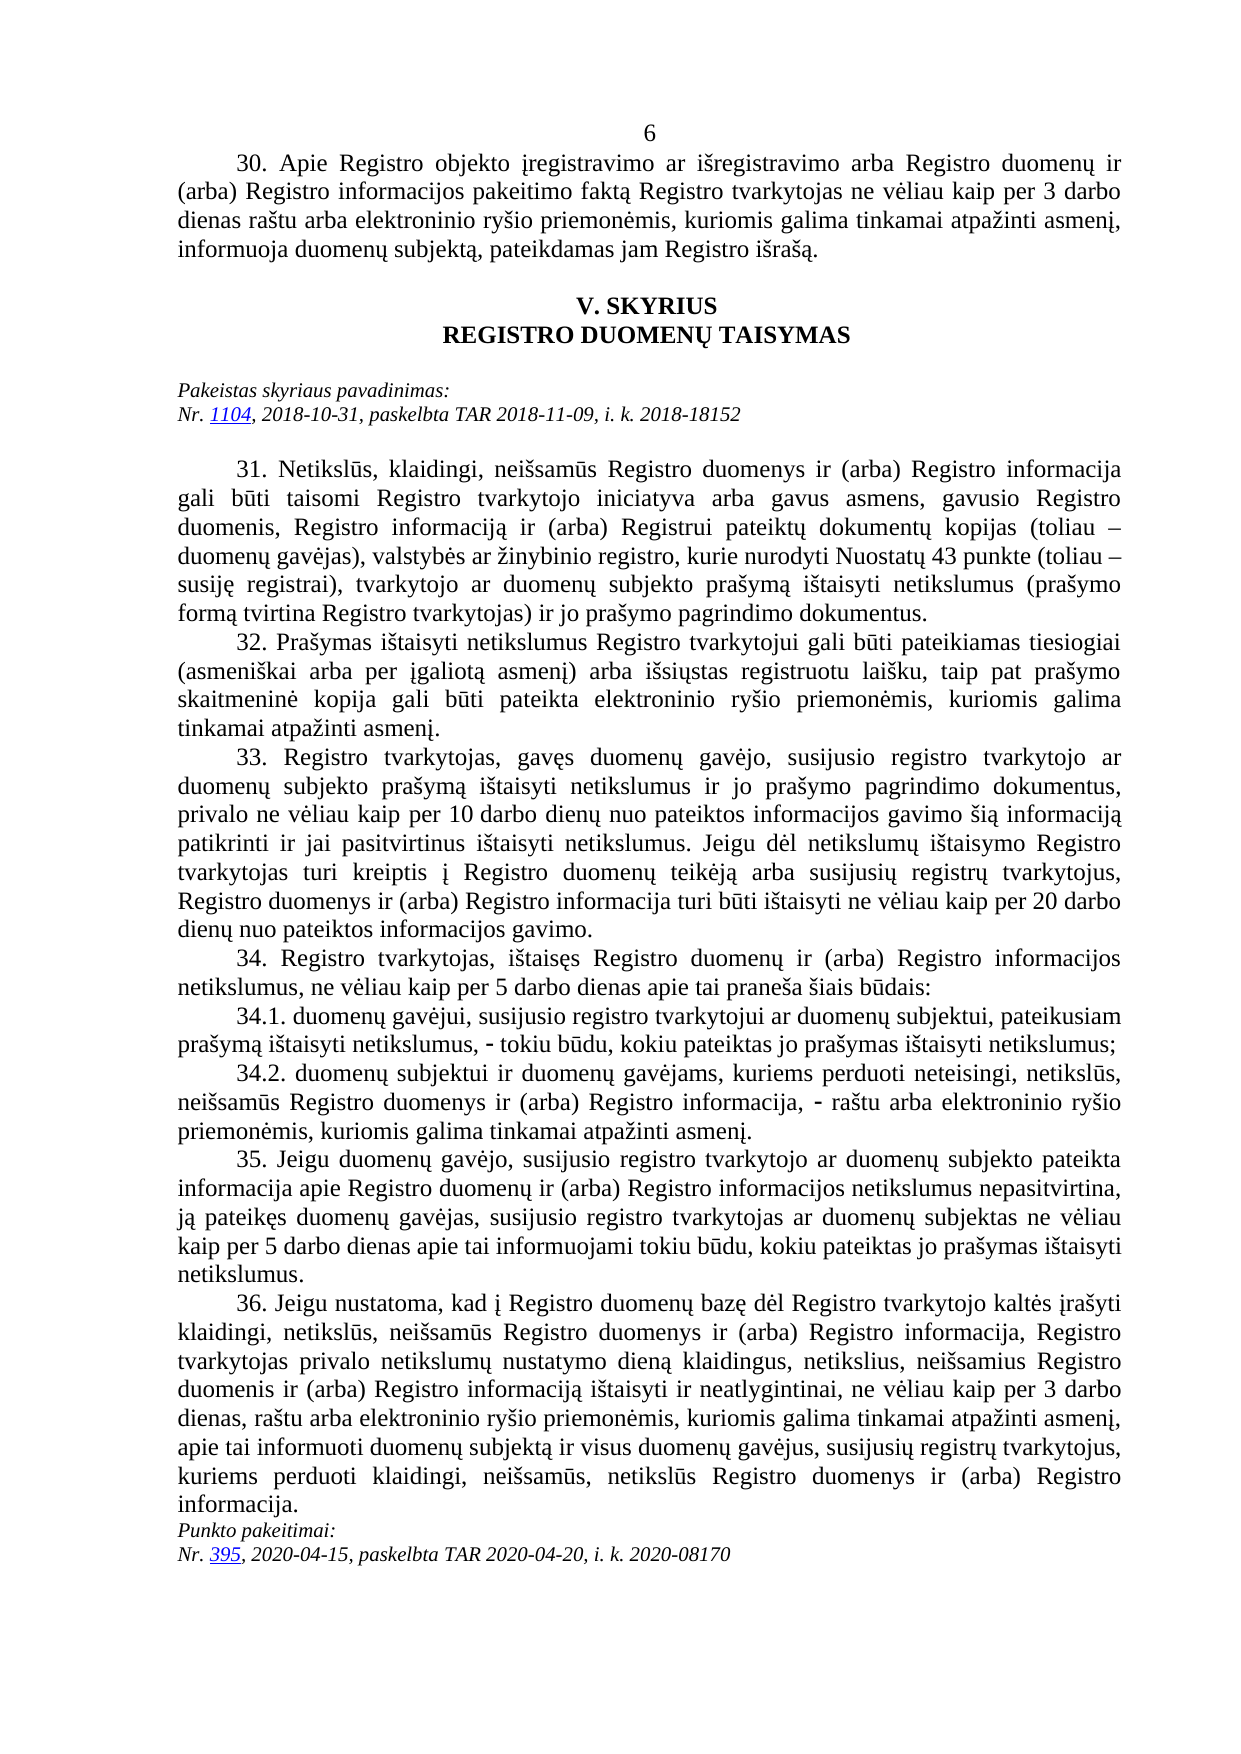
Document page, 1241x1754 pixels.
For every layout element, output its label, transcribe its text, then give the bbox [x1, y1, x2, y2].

text 33. Registro tvarkytojas, gavęs duomenų gavėjo, susijusio registro tvarkytojo ar duomenų subjekto prašymą ištaisyti netikslumus ir jo prašymo pagrindimo dokumentus, privalo ne vėliau kaip per 10 darbo dienų nuo pateiktos informacijos gavimo šią informaciją patikrinti ir jai pasitvirtinus ištaisyti netikslumus. Jeigu dėl netikslumų ištaisymo Registro tvarkytojas turi kreiptis į Registro duomenų teikėją arba susijusių registrų tvarkytojus, Registro duomenys ir (arba) Registro informacija turi būti ištaisyti ne vėliau kaip per 20 darbo dienų nuo pateiktos informacijos gavimo. [177, 742, 1122, 943]
text 31. Netikslūs, klaidingi, neišsamūs Registro duomenys ir (arba) Registro informacija gali būti taisomi Registro tvarkytojo iniciatyva arba gavus asmens, gavusio Registro duomenis, Registro informaciją ir (arba) Registrui pateiktų dokumentų kopijas (toliau – duomenų gavėjas), valstybės ar žinybinio registro, kurie nurodyti Nuostatų 43 punkte (toliau – susiję registrai), tvarkytojo ar duomenų subjekto prašymą ištaisyti netikslumus (prašymo formą tvirtina Registro tvarkytojas) ir jo prašymo pagrindimo dokumentus. [177, 454, 1122, 627]
text Punkto pakeitimai: [177, 1518, 1122, 1542]
text 34.2. duomenų subjektui ir duomenų gavėjams, kuriems perduoti neteisingi, netikslūs, neišsamūs Registro duomenys ir (arba) Registro informacija,  raštu arba elektroninio ryšio priemonėmis, kuriomis galima tinkamai atpažinti asmenį. [177, 1058, 1122, 1144]
text 30. Apie Registro objekto įregistravimo ar išregistravimo arba Registro duomenų ir (arba) Registro informacijos pakeitimo faktą Registro tvarkytojas ne vėliau kaip per 3 darbo dienas raštu arba elektroninio ryšio priemonėmis, kuriomis galima tinkamai atpažinti asmenį, informuoja duomenų subjektą, pateikdamas jam Registro išrašą. [177, 148, 1122, 263]
text 35. Jeigu duomenų gavėjo, susijusio registro tvarkytojo ar duomenų subjekto pateikta informacija apie Registro duomenų ir (arba) Registro informacijos netikslumus nepasitvirtina, ją pateikęs duomenų gavėjas, susijusio registro tvarkytojas ar duomenų subjektas ne vėliau kaip per 5 darbo dienas apie tai informuojami tokiu būdu, kokiu pateiktas jo prašymas ištaisyti netikslumus. [177, 1144, 1122, 1288]
text V. SKYRIUS REGISTRO DUOMENŲ TAISYMAS [177, 291, 1122, 349]
text 34.1. duomenų gavėjui, susijusio registro tvarkytojui ar duomenų subjektui, pateikusiam prašymą ištaisyti netikslumus,  tokiu būdu, kokiu pateiktas jo prašymas ištaisyti netikslumus; [177, 1001, 1122, 1058]
text Nr. 1104, 2018-10-31, paskelbta TAR 2018-11-09, i. k. 2018-18152 [177, 402, 1122, 426]
text 34. Registro tvarkytojas, ištaisęs Registro duomenų ir (arba) Registro informacijos netikslumus, ne vėliau kaip per 5 darbo dienas apie tai praneša šiais būdais: [177, 943, 1122, 1001]
text 32. Prašymas ištaisyti netikslumus Registro tvarkytojui gali būti pateikiamas tiesiogiai (asmeniškai arba per įgaliotą asmenį) arba išsiųstas registruotu laišku, taip pat prašymo skaitmeninė kopija gali būti pateikta elektroninio ryšio priemonėmis, kuriomis galima tinkamai atpažinti asmenį. [177, 627, 1122, 742]
text Pakeistas skyriaus pavadinimas: [177, 378, 1122, 402]
text Nr. 395, 2020-04-15, paskelbta TAR 2020-04-20, i. k. 2020-08170 [177, 1542, 1122, 1566]
text 36. Jeigu nustatoma, kad į Registro duomenų bazę dėl Registro tvarkytojo kaltės įrašyti klaidingi, netikslūs, neišsamūs Registro duomenys ir (arba) Registro informacija, Registro tvarkytojas privalo netikslumų nustatymo dieną klaidingus, netikslius, neišsamius Registro duomenis ir (arba) Registro informaciją ištaisyti ir neatlygintinai, ne vėliau kaip per 3 darbo dienas, raštu arba elektroninio ryšio priemonėmis, kuriomis galima tinkamai atpažinti asmenį, apie tai informuoti duomenų subjektą ir visus duomenų gavėjus, susijusių registrų tvarkytojus, kuriems perduoti klaidingi, neišsamūs, netikslūs Registro duomenys ir (arba) Registro informacija. [177, 1288, 1122, 1518]
